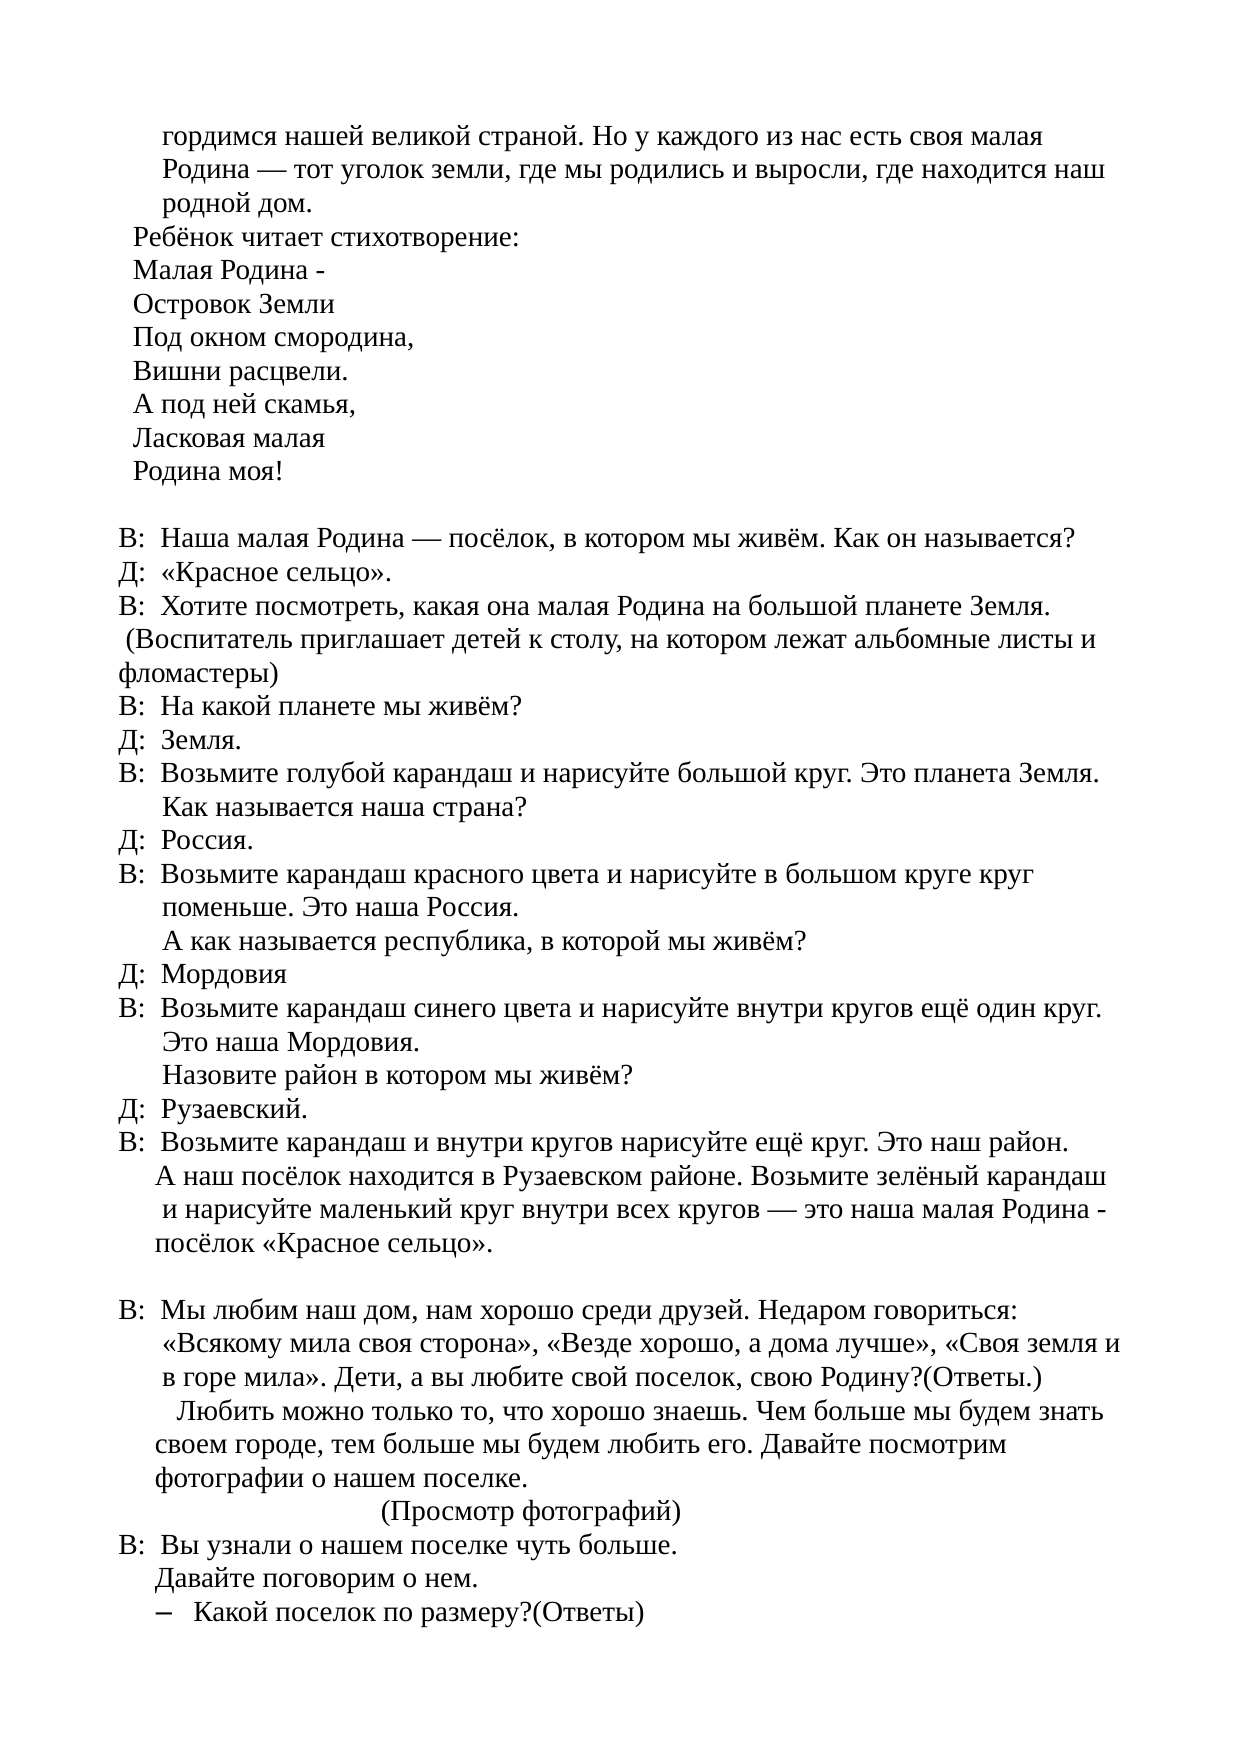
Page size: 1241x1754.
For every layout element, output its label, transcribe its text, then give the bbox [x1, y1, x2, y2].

text А как называется республика, в которой мы живём? [118, 923, 1122, 957]
text В: Мы любим наш дом, нам хорошо среди друзей. Недаром говориться: [118, 1292, 1122, 1326]
text В: Возьмите карандаш и внутри кругов нарисуйте ещё круг. Это наш район. [118, 1124, 1122, 1158]
text Ласковая малая [118, 420, 1122, 453]
text В: Возьмите карандаш синего цвета и нарисуйте внутри кругов ещё один круг. [118, 990, 1122, 1024]
text своем городе, тем больше мы будем любить его. Давайте посмотрим [118, 1426, 1122, 1460]
text В: Возьмите карандаш красного цвета и нарисуйте в большом круге круг [118, 856, 1122, 889]
text Д: «Красное сельцо». [118, 554, 1122, 588]
text Родина моя! [118, 453, 1122, 487]
text Д: Земля. [118, 722, 1122, 755]
text (Воспитатель приглашает детей к столу, на котором лежат альбомные листы и фломастеры) [118, 621, 1122, 688]
text посёлок «Красное сельцо». [118, 1225, 1122, 1258]
text Это наша Мордовия. [118, 1024, 1122, 1057]
text поменьше. Это наша Россия. [118, 889, 1122, 923]
text В: Возьмите голубой карандаш и нарисуйте большой круг. Это планета Земля. [118, 755, 1122, 789]
text «Всякому мила своя сторона», «Везде хорошо, а дома лучше», «Своя земля и [118, 1326, 1122, 1359]
text фотографии о нашем поселке. [118, 1460, 1122, 1493]
text В: Хотите посмотреть, какая она малая Родина на большой планете Земля. [118, 588, 1122, 621]
text гордимся нашей великой страной. Но у каждого из нас есть своя малая [118, 118, 1122, 152]
text А наш посёлок находится в Рузаевском районе. Возьмите зелёный карандаш [118, 1158, 1122, 1191]
text Д: Мордовия [118, 957, 1122, 990]
text В: Вы узнали о нашем поселке чуть больше. [118, 1527, 1122, 1560]
text (Просмотр фотографий) [118, 1493, 1122, 1527]
text Как называется наша страна? [118, 789, 1122, 822]
text Островок Земли [118, 286, 1122, 319]
text В: На какой планете мы живём? [118, 688, 1122, 722]
text Любить можно только то, что хорошо знаешь. Чем больше мы будем знать [118, 1393, 1122, 1426]
text В: Наша малая Родина — посёлок, в котором мы живём. Как он называется? [118, 521, 1122, 554]
list Какой поселок по размеру?(Ответы) [156, 1594, 1122, 1628]
text А под ней скамья, [118, 386, 1122, 420]
text Под окном смородина, [118, 319, 1122, 353]
text Вишни расцвели. [118, 353, 1122, 386]
text Родина — тот уголок земли, где мы родились и выросли, где находится наш [118, 152, 1122, 185]
text и нарисуйте маленький круг внутри всех кругов — это наша малая Родина - [118, 1191, 1122, 1225]
text Ребёнок читает стихотворение: [118, 219, 1122, 252]
text в горе мила». Дети, а вы любите свой поселок, свою Родину?(Ответы.) [118, 1359, 1122, 1393]
text Назовите район в котором мы живём? [118, 1057, 1122, 1091]
text Д: Рузаевский. [118, 1091, 1122, 1124]
text родной дом. [118, 185, 1122, 219]
text Давайте поговорим о нем. [118, 1560, 1122, 1594]
text Д: Россия. [118, 822, 1122, 856]
text Малая Родина - [118, 252, 1122, 286]
